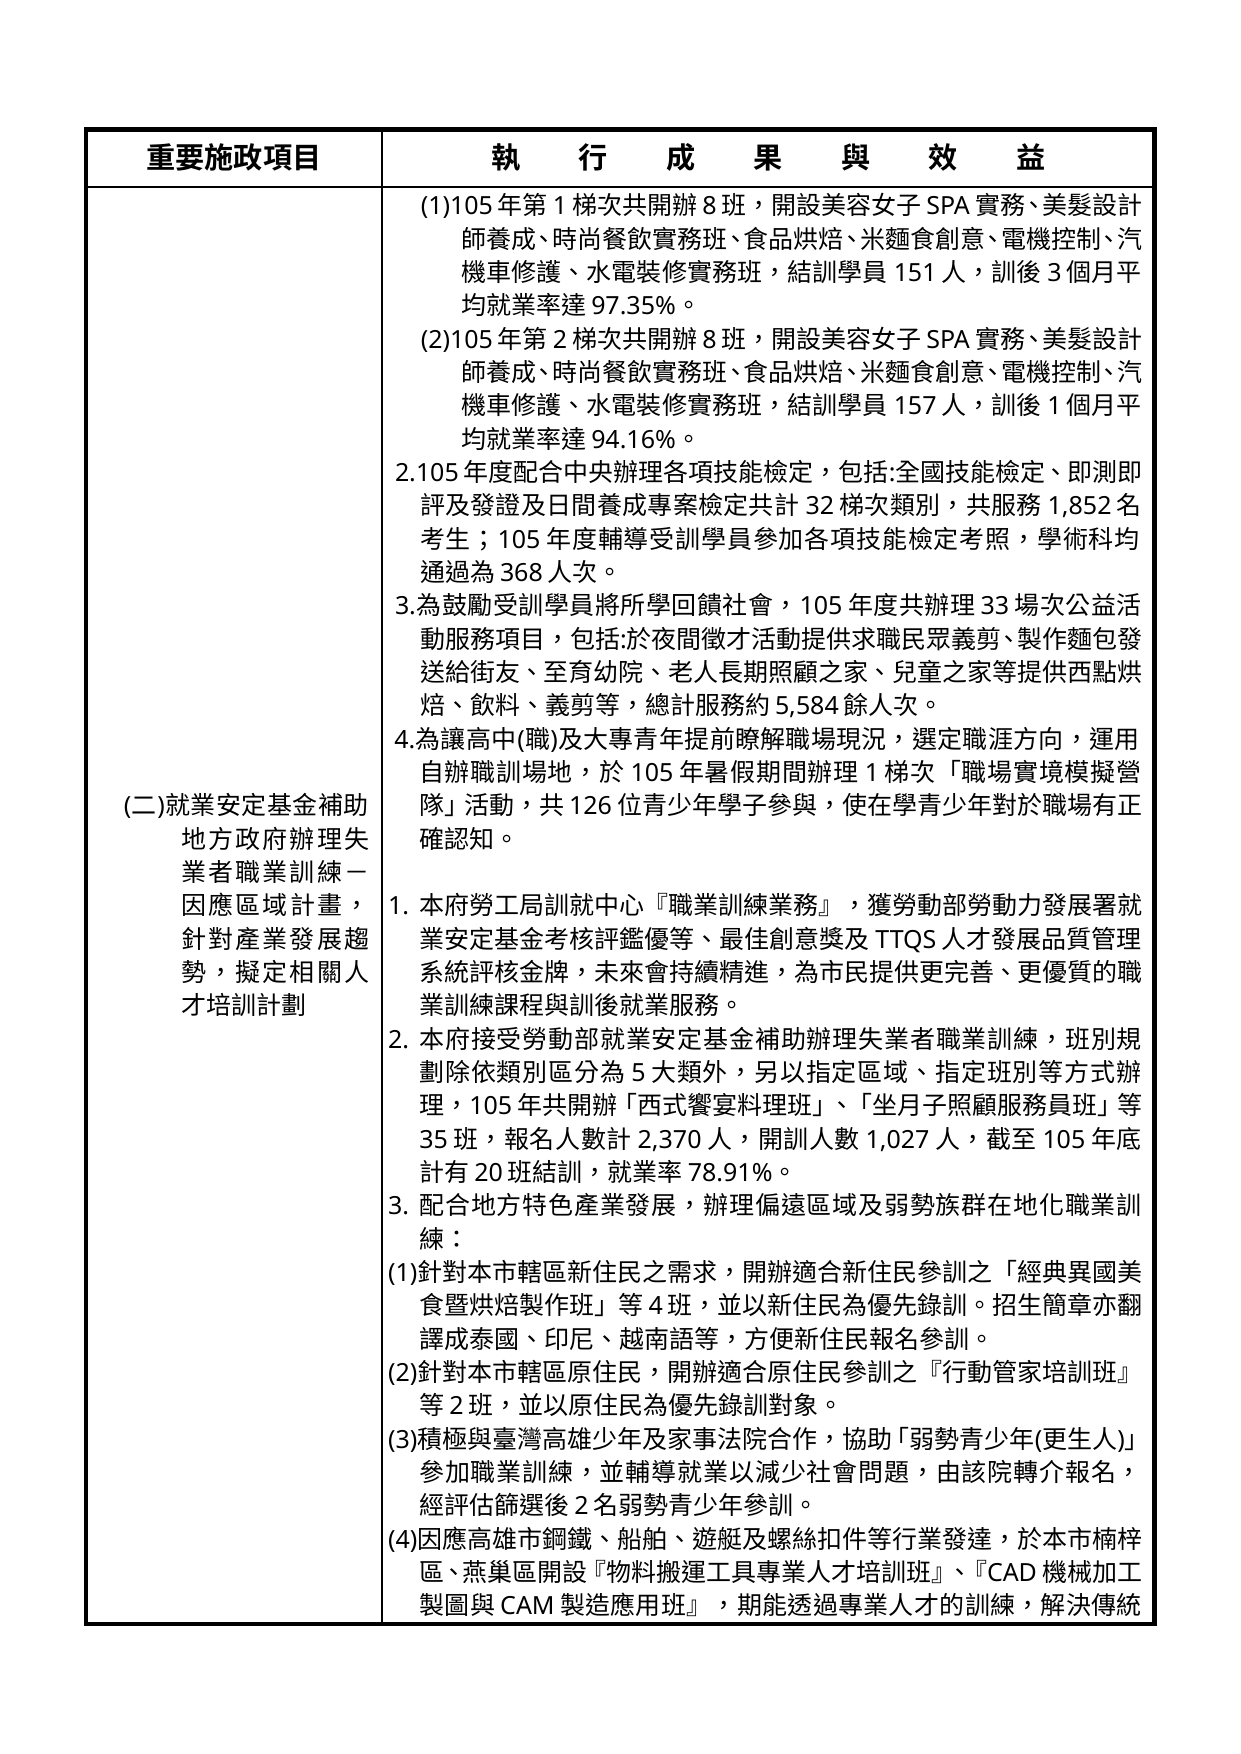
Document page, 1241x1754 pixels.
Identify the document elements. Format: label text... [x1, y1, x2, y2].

table_cell 1.輔導本市各類型工會發展及協助籌組工會 (1)為健全工會組織功能，運用各級工會會議場合加強宣導，並指 派專責人員加強輔導工會運作。 (2)協助本市勞工依工會法第11條規定籌組工會，105年度成立2家企業工會：元大金融控股股份有限公司與子公司企業工會、達成聚化股份有限公司企業工會。3家職業工會：高雄市當鋪從業人員職業工會、高雄市堪用品回收整修職業工會、高雄市社會工作人員職業工會。4家產業工會: 高雄市交通運輸產業工會、臺灣職能訓練產業工會、台灣人力資源產業工會、台灣高速鐵路產業工會。共計輔導籌組9家工會成立。 2.加強督導本市現有各產職業工會，確實發揮組織功能。 (1)為了解本市各級工會運作情形，適時解決工會各項爭議，由本府勞工局指派相關人員列席本市各級工會會議。105年度輔導本市各級工會召開會員（代表）大會590會次、理事會2,060會次、監事會1,105會次，合計3,755會次。 (2)督導本市各級產職企工會按季填報會員動態統計表，另本府勞工局自行開發建置工會網路資訊管理系統，輔導各工會於系統建置基本資料、線上申請法定會議及上傳各項會議紀錄，俾以掌握工會組織概況，至105年12月底，已有854家工會使用。 (3)積極輔導未運作工會歩入常軌，達到精進工會組織業務輔導成效。 3.辦理本市105年績優工會會務評鑑 105年績優工會計有71家企、產、職業工會向本府勞工局提出參選，經初評、實地評鑑及總評會議程序，評選出績優工會35家及勤進工會4家，預定於106年五一勞動活動系列中公開表揚。 辦理本市105年模範勞工選拔及表揚業務 1.本府勞工局研訂「高雄市105年模範勞工選拔及表揚實施計畫」及選拔標準，由該局成立評選委員會，決定本市105年度模範勞工55名當選名單。 2.於105年4月23日假高雄國際會議中心辦理「高雄市105年模範勞工表揚活動」，由陳副市長金德親臨授獎，並與模範勞工合影留念。 3.於105年7月12日至16日假北越地區辦理「高雄市105年模範勞工國外旅遊活動」，模範勞工及眷屬共計78人參加，活動圓滿順利，成效良好。 補助各級工會組織辦理勞工教育計畫或活動 1.為輔導各級工會辦理勞工教育訓練，加強政府與本市各級工會間之互動關係及達成業務政令之宣導，105年度辦理「輔導工會組織辦理勞工教育訓練活動宣導會」，計有386人參加，成效頗佳。 2.105年度計補助勞工教育輔導經費新台幣1,465萬3,752元；其中補助各工會聯合組織25場次，基層工會249場次，共計274場次活動，執行率達97.55％。 3.補助高雄市總工會、高雄市產業總工會與基層工會聯合發行勞工刊物，提供工會會務訊息及相關政策資訊。 1.推動高中職勞動法制教育，鼓勵本市各高職學校開設勞動法課程，105年度辦理高中職「勞動法制教育」巡迴演講38所學校、64場次。 2.擴大勞工教育參與層面 (1)與高雄電台合製「我愛高雄－空中勞工局」節目，每週三下 午4:00~4:40播出，除邀請業務相關單位宣導活動及政令，談論工時、工資、失業給付、勞工退休金、勞保常識、職業訓練、工廠安全衛生、職災勞工主動服務、性別平權及防範性騷擾等議題外，也邀請勞工朋友、職場達人分享職場經驗。 (2)105年度計發行高市勞工月刊12期，每期發行1.8萬份、年度合輯2,000本，並以電子報方式傳送訂閱民眾，呈現勞工權益法規、職災防範、勞動文化、勞工保險給付、就業案例分享等內容，利用活潑、生動的報導內容向民眾推廣勞動法規與勞政作為，促進民眾瞭解自身工作權益。 賡續辦理本市全民健康保險補助積欠款還款計畫。 1.賡續辦理本市勞工保險補助積欠款還款計畫。 2.105年度配合勞動部辦理勞保法令、職災保險及就業保險宣導 會，計468人參加。 輔導事業單位成立職工福利委員會及運作相關事宜 1.105年度輔導職工福利機構會務運作，計1,727件次。 2.備查105年度預算書299件、104年度決算書347件、輔導主委改選187件、成立福委會及轉入本市或變更地址58件，其他項目為會議紀錄、開會通知、委員變更836件。 3.105年度舉辦事業單位福利機構職工福利法令研習會1場次，計 397人參加，綜合座談發言及會後詢問問題踴躍。 105年度受理職災勞工死亡及失能者申請本市職災慰問金共計核發251件，新台幣1,607萬元。 1.配合勞動部職業安全衛生署推動職業災害勞工個案主動服務計畫，105年服務272位個案，提供職災勞工及家屬心理支持與社會適應。 2.主動服務關懷職災個案並提供諮詢，105年度提供職災權益諮詢1萬5,008人次、轉介法律協助142人次、經濟補助320人次、勞資爭議協處227人次、復工協商36人次、轉介職傷中心1人次、轉介兒少福利5人次、轉介職能復健13人次、職業重建63人次、轉介心理諮商13人次、關懷支持1萬5,154人次、其他330人次，共計3萬1,312人次。 1.為加強推動性別工作平權政策，協助雇主辦理托兒設施或托兒措施，解決員工托兒問題，穩定勞動生產力，本府勞工局105年度補助轄內250人以上事業單位建立托兒設施或措施共計14家(符合補助資格條件並獲得補助事業單位，托兒設施計2家，托兒措施計12家。)，並於4場說明會上宣傳性別工作平等法第23條法條規定及本市托兒設施及措施補助，補助金額520,000元，期能透過事業單位開辦托育機構，提高托幼資源的可近性。 2.104年本府勞工局與教育局、社會局合作推出「好神托APP」Android版及Ios 版雙版本，供市民朋友使用。全方位整合高雄市境內托嬰中心、幼兒園及課後照顧中心等相關資源及補助資訊，並提供「補助資源年齡試算」及「資源地圖」兩大查詢服務功能。於105年定時更新相關內容，確保資訊正確，並製作宣傳DM和發布相關新聞稿推廣此APP，使民眾知悉並能多加利用。且好神托APP—「跨局處教育及照顧資源整合平台」於105年度代表本府參加行政院性別平等處所辦理直轄市及縣(市)政府推動性別平等業務輔導獎勵計畫中的「性別平等創新獎」評選。 1.本府勞工局期透過志願服務人員協助，解決人力不足問題，以擴大服務層面，提昇政府服務品質，志工協助推展勞工福利、勞政事務之相關業務，服務項目有申請勞資爭議協調、調解、司法救濟程序時輔助，推展各項身心障礙者職業訓練與就業輔導業務；支援協助本府勞工局訓練就業中心及所屬各就業服務站辦理職業訓練及就業服務工作；輔導、促進失業勞工再就業；推展勞工各項福利服務業務。 2.志工招募成果： 1.本府勞工局為協助本市勞工解決居住問題，特別提供復興西區國宅90戶及前峰東區84戶，共計174戶社會住宅，供本市弱勢勞工低價承租。 2.104年度租金收入約計691萬元，並辦理承租戶申請租宅修繕約68戶次及修繕費用計約127萬3,880元。 對於受僱於本市事業單位之工會幹部或勞工提供以下補助： 1.補助工會幹部及個案勞工遭資方解僱，為確認僱傭關係存在，經依勞資爭議處理法調解不成立或調解成立聲請強制執行遭法院裁定駁回於訴訟期間之律師費、裁判費及生活費用。 2.補助工會幹部及個案勞工為確認僱傭關係存在以外之其他勞資爭議事件致權益受損，經依勞資爭議處理法調解不成立或調解成立聲請強制執行遭法院裁定駁回，於訴訟期間之律師費及裁判費。 3.105年度申請65案，通過52案，補助人數212人，補助經費246萬8,988元；104年度申請70案，通過60案，補助人數91人，補助經費347萬698元。105年度申請案件較104年度減少5案，通過補助案件減少8案，然補助人數增加121人，顯示民眾經由權益基金補助爭取自身之勞動權益，並減輕民眾於涉訟期間對於頓失經濟收入來源之壓力與恐懼。 4.另本府勞工局倘遇勞工於調解不成立之案件，均適時宣導向法律扶助基金會申請補助之資訊，供當事人選擇政府訴訟扶助方式以減輕權益基金之負擔。 105年受理勞資爭議案件統計表 1.爭議類別 2.處理方式 3.勞資爭議線上申請案件自101年3月15日實施，迄今共受理3,332件。101年度計有385件，102年度計有594件，103年度計有734件，104年度計有752件，105年度迄今計有867件。 4.勞資爭議線上申請撤回案件自105年7月1日實施，迄今已受理79件。 1.為促進女性勞動權益，提升勞動環境品質，本府勞工局105年度特針對本市轄內女性勞動力密集的行業實施高密度之專案檢查，如幼兒園、金融保險業等，共計實施6組指定行業專案檢查，共計實施325家。 2.105年度防制就業歧視促進性別平等宣導活動：為鼓勵事業單位積極落實性別工作平等法，針對本市事業單位辦理10場宣導會，協助勞動部辦理1場，共計辦理11場，達到消除性別歧視、性別工作權的實質平等，共計688人次。 3.105年度本府勞工局配合勞動部及協助所屬訓練就業中心現場就業媒合活動，進行就業歧視、性別工作平等及性騷擾防治措施宣導活動計12場次，宣導740人次。 1.主動稽查本市轄區已依法開戶但未足額提撥催繳家數，計3,225家；未按月提撥催繳家數，計5,183家。 2.本市列管之事業單位辦理無舊制暨結清註銷勞工退休準備金專戶者，計511件；已足額提撥解除列管者，計2,270件；申請暫停提撥1年者，計70件；同意漸進輔導者，計344件；對法令遵循度不佳被裁罰者，計3件；移出本轄者，計12件；另核辦勞工退休準備金監督委員會相關變更及退休金給付等計1,964件。 為督促事業單位確實依勞動基準法規定辦理，保障勞工權益，105年度配合勞動部實施「醫療院所」、「儲備運輸物流業」、「保全業」、「幼兒園」、「養護機構」、「部份工時勞工」、「勞動派遣」等多項專案勞動檢查；另針對事業單位易違法情事(如：超時工作、未給加班費、未給例假等)規劃「複查專案」、「製造業」等多項自主勞動檢查；並會同其他機關聯合稽查(社會局公共安全專案、監理所遊覽車工時查核、教育局建教生訪查等)及受理民眾檢舉實施勞動檢查共計查核4,370件。 2.105年提高檢查年度總績效及拓展檢查範圍列為年度重要目標，規劃年度檢查量次應至少達到3,600件，勞動基準法裁處罰鍰案件計1,266家次，罰鍰金額5,224萬元。 3.105年度執行宣導會場次71次，與會事業單位達8234次；宣導會課程著重於加強事業單位遵守勞動基準法、性別工作平等法促進平等措施、勞工退休準備金提撥及職場安全衛生促進、企業托兒及哺乳室諮詢輔導服務之認知。 4.105年度輔導本市僱用勞工30人以上之事業單位453家完成新訂或修正工作規則，以明確規範勞資雙方權利義務；至12月止本市累計核備計有2,906家。另核備適用勞動基準法第84條之1工作者計1,777家次。 5.透過「小勞男孩向前行」粉絲專頁即時勞動權益、職場安全衛生、修法規定等相關議題，105年年初截至105年底止，粉絲專頁粉絲人數已突破6萬人，計發布615則貼文，累計觸及（瀏覽）人數達2千7百萬，每則貼文平均觸及（瀏覽）人數達44,456人。 1.成立「雄愛勞工輔導團」，培植具備勞動條件及安全衛生專長的民間志願服務人力，以「服務宅配到府」之理念，主動入場輔導，用問題診斷、提供改善方案來代替消極的裁罰；105年度計招募54位輔導員，執行635廠次安全衛生輔導訪視。 2.至105年12月底，共成立「航太工業」、「永續環保」、「石化產業」、「中鴻」、「天聲」、「金屬工業」、「校園」、「高杏醫療」、「公共工程」、「台電顧工安」等9大安衛家族，以安衛設施補助、相互觀摩及知識管理等相關資源，協助弱勢中小企業提昇勞安技能，強化勞工工作安全，促進地方基層勞工就業，105年度計辦理說明會、運作會議、訓練及觀摩30場次活動，計1,500人次參加。 3.104年度本市推行職業安全衛生優良單位及人員活動，計薦送9家事業單位及5位優良人員代表本市參加勞動部全國性優良單位及人員選拔；其中全國性選拔部分，1家事業單位獲得五星獎、4家獲得優良單位獎、2位人員獲得優良人員獎，本府於105年11月29日舉行頒獎及表揚典禮。 1.105年辦理一般安全衛生檢查、專案檢查、勞動條件檢查、申訴檢舉案檢查、重大職災檢查、災害調查、復工檢查、會同檢查、會勘及上級交辦檢查案件，共實施場次： (1)勞動檢查：1萬7,833場次。 (2)職業安全衛生宣導：253場次。 (3)罰鍰處分473件次。 (4)停工254場次。 2.105年本市重大職業災害死亡人數統計： 105年重大職業災害死亡人數計34人，與104年重大職業災害死亡人數36人，減少2人，降幅達5.6%，本府勞工局將持續精進防災措施，以確保勞工生命財產安全。 高雄市重大職業災害死亡人數統計統計至：105年12月31日止 勞工博物館肩負保存及推廣勞動文化的使命，因此，運用研究、典藏、展覽、推廣活動等多樣形式彰顯與行銷勞動文化： 1.展覽 (1)勞工博物館以高雄勞動、產業發展歷史及各年代之代表性產業勞動者生命經驗為主軸策展，105年4月27日開展之「木工家具職人展暨五一勞動特展」，整合高雄市立歷史博物館、台南產業家具博物館及美雅家具有限公司之館藏及展覽物件，藉由探索木工產業的興衰變遷歷程，並透過人類最早使用木工具的改良及前人的木工智慧「榫卯技藝」，帶出木工技藝傳承的艱辛，及對勞工工作權的衝擊與產業文化的創新，並配合本次展覽邀請國立屏東科技大學及甘丹創新公司之學者專家辦理數場五一勞動講座及木工手作體驗活動課程，讓民眾瞭解勞動者於整個社會所扮演的角色並體驗並學習木工技藝的智慧。 (2)利用視障者非按摩職類勞動者口述訪談與影像紀錄，於104年10月21日推出「眼出睛彩─看見視障工作者」特展，讓社會大眾透過互動體驗，了解視覺障礙的生活世界，並學習打造友善環境，翻轉社會大眾對視障工作者只能從事按摩及算命之刻板印象，獲得參觀民眾及學生廣大迴響，並榮獲勞動部就安基金評鑑105年最佳創意獎殊榮。 (3)於105年1月至12月31日止共計15,873人次前往參觀。 2.勞動議題研究 爭取勞動部就安基金補助辦理「彈性化勞動體制：勞動派遣就業現況與勞動條件」研究計畫，業於105年12月13日執行完竣，本案除了採用問卷調查人事主管運用派遣勞工的意向外，並以焦點團體訪談及派遣勞工深度訪談，以瞭解勞動派遣工作者所面臨的勞動條件及就業現況，另亦針對性別進行研究分析。 3.勞動影像紀錄及微電影 申請勞動部就安基金獎勵金辦理「這些年，我在台灣打工的日子-東南亞移工自拍影片工作坊」一案，業於105年12月15日假勞教中心獅甲會館R7創藝所在展演廳舉辦成果發表記者會，活動現場參與移工及團體反應熱烈，所有影片皆已完成後製上傳至youtube，參與媒體有中央社、港都新聞、南國新聞、青年日報、中華新報、民視、台灣日報、自由時報、快樂電台、鳳陽電台、十禮法界等媒體報導當日活動內容，勞教中心擬將本案16部影片依公播需求重行剪輯後製俾利行銷推廣，擴大社會影響力。預計106年將移工自拍影片帶到學校、社區大學、民間NGO組織等地與台灣民眾分享，同時到移工朋友常聚集的地點如加工區、教會、火車站等地公開放映或提供線上觀賞途徑，走入移工社群與其分享，促進東南亞移工與台灣民眾的交流。 4.戲劇行銷 以「木工家具職人展」及「眼出睛彩─看見視障工作者」特展為主題，編寫勞動戲劇，由志工朋友擔綱演出，以生動、活潑的戲劇表演帶出展覽內容，促進觀眾欣賞與參觀，105年度演出24場次，計有2,747人次觀賞。 5.105年爭取文化部補助948萬辦理勞工博物館提升計畫案，戮力強化展覽、典藏、研究及推廣教育之能量，並依博物館法成立專業諮詢委員會，引進各界專家，提升博物館專業功能。另積極尋求館際合作，與南部地區各博物館建立合作網絡，例如與科工館合作策劃RCA工殤特展移展，與台南家具博物館合作木工家具職人展等，整合策展、典藏展品等資源，豐富勞博館展覽內容，以彰顯出更精彩的勞動文化底蘊，吸引市民朋友瞭解勞工的生命故事。 1.勞工大學課程區分為勞動事務部及勞工學苑部兩部分，其中勞動事務部開設課程係依據本府勞工局及所屬機關相關法令宣導需求，以提昇勞工朋友法令知能；而勞工學苑部開設之課程，則參酌市民需求及建議設計，規劃語言進修、休閒舞蹈到生活技藝等課程。 2.105年度勞動事務部共開設「就業服務人員專業職能」、「勞動法令初階」、「勞動法上的民法基礎概念」等3班，共計115人次參加。勞工學苑部針對勞工美學、技藝及休閒等開辦4期435班，鼓勵勞工在職場之外培養其他興趣及知能，提升生活品質與休閒樂活，計有勞工及眷屬7,126人次參加。 1.勞教中心獅甲會館住宿部及場地服務105年度服務總人次共計5萬8,503人，合計收入金額758萬5,197元。 2. 為增進獅甲會館空間利用率，運用會館1、2樓場域成立「R7南部時尚創新基地」，結合經濟部工業局所轄五大法人，自103年「R7創藝所在」率先進駐1樓空間，104年起「R7印藝無限」、「R7時尚服飾」、「R7-3D我型我塑」及「R7-民生化材高值化推動」陸續進駐，藉以提升青年就業效益及高雄產業發展，凝聚紡織、數位、文創產業能量，串整聚落和繁榮地方經濟。 105年度相關績效如下： (1)「R7創藝所在」：係勞教中心結合財團法人鞋類暨運動休閒科技研發中心，於103年4月25日運用獅甲會館1樓空間所成立之商品展售及快速設計打樣中心，協助鞋類、包包、生活創意產業廠商縮短開發時間成本，提升市場即時反應能力與接單彈性，補足產業鏈缺口，串聯上中下游產業、新銳設計師與學校資源，並以在地文化進行創新，栽培人才，打造一處南台灣時尚創意及設計聚落，為地方拓展商機，帶動就業率與經濟發展。105年10月29日於R7創藝所在增設國內第一家袋包主題之袋寶DeBo觀光工場正式開幕營運。 (2)經濟部工業局為輔導南部強化成衣服飾產業快速時尚設計能量，協助業者即時開發創新性產品，提高產品附加價值，並朝自創品版、拓銷國際市場方向發展，於104年2月進駐獅甲會館2樓場域，成立「R7印藝無限」及「R7時尚服飾」。工業局繼上開合作模式，為深耕培育高雄在地3D列印人才並整合上下游產業，形成完整時尚紡織產業聚落，於104年5月利用2樓其他場域賡續成立「R7-3D我型我塑」及「R7-民生化材高值化推動辦公室」，並於104年7月8日正式擴大成立R7南部時尚創新基地(R7 Innovation Center)，期能達成南北地方產業均衡發展，帶動高雄在地產業繁榮及人才培育成效。 (3)105年起R7南部時尚創新基地各進駐單位與各大專院校進行產學合作計畫，成果如下： A.財團法人鞋類暨運動休閒科技研發中心(R7創藝所在)與樹德科技大學及屏東科技大學合作，105年培訓14位鞋袋包設計開發高階人才，106年預計培訓10位學生。正式營運至今3年多期間已積極輔導35家廠商、開發238款新產品、印花素材157款、品牌形象塑造及推廣120家、多元產學合作4案等，為「前店後廠」創新營運模式，已促成營業收益逾2億。 B.財團法人印刷工業技術研究中心(R7印藝無限)於105年3月完成與國立高雄師範大學實習就業輔導處、正修科技大學時尚生活創意設計系簽訂合作備忘錄，105年3月11日至7月29日期間計有6位學生參與本案。進行設備操作、業師課程、企業參訪，並協助設計專案執行，105年上半年統計培訓6位學生，在本案結案後有3位學生分別踏入印刷與設計產業，另2位學生選擇進修研究所、1位學生履行國民義務役責任；下半年再徵選6位予以培訓並於12/15進行成果發表與廠商媒合會，結案後追蹤已有2位同學擬定於106年2月起踏入印刷產業進行再進一步的實習，其他6位同學由於尚未畢業，因此將以接案設計師的方式持續精進設計能力，並運用在R7印藝無限實習所培訓的印刷技術銜接業界所需要的新銳能量。105年度工業服務總營收約為231萬元整，輔導業界廠商共計17家，106年度預計學研合作分為2梯次印刷及設計新銳能量培訓人數共計10人。 C.財團法人中華民國紡織業拓展會(R7時尚服飾)與亞洲大學及台南應用科技大學進行學研合作，2梯次打版設計新銳實習人數共計13人(上半年5人，下半年8人)。104年度並媒合成功3位打版新銳於高雄成衣大廠 (源甡、山華)就業，促進高雄就業率，105年與屏東科技大學及台南應用科技大學進行學研合作，計2梯次打版設計新銳實習培訓人數共計10人(上半年5人，下半年5人)。截至105年12月共計輔導廠商家數10家、開發新產品共50款、品牌形象推廣1家及多元產學合作案件3案，增加廠商產值約1,174萬。 D.財團法人塑膠工業技術發展中心與國立第一科大創夢工廠及高雄輔英科大幼保系洽談進行3D建模設計創作坊教學合作事宜，105年培育7名學生產出作品8件。於人才培育教育扎根方面：安排中小企業協會、實踐大學、台南光華高中、樹德家商等數十間機關團體和學校進行參訪與交流，並辦理3D列印實作活動，指導機構設計，培訓建模人才，搭起產學橋梁。同時並推動積層製造快速打樣服務，提升打樣試製與小量生產營收比重與顧問服務，協助產業整體產品開發週期縮減40%，節省模具成本60%，協助南部3家以上廠商提升產業競爭力。 E.經濟部石化產業高值化南部推動辦公室石化辦公室105年完成3場次南部林園高中及仁武高中石化專班『認識石化產業活動』，引導學生重新認識石化產業，進而重建石化產業高值化發展形象，3場次參與人數分別為：80人、39人及116人。辦理至南部大專院校演講4場次，介紹石化產業發展歷程、轉型契機，參與學生人數逾300名。 3.為提高澄清會館場地使用效益及整體服務品質，104年12月18日與樺澄開發股份有限公司簽約，採ROT方式導入民間機構營運資源，改善既有老舊設施及設備，創造政府與民間機構雙贏之公共服務，105年度為整建興建階段，特許範圍停車場已整建完成並取得停車場設置許可，預計於106年1月份先行營運。本案簽約後投資效益如下： (1)經財政部104年12月30日審查核定民間投資金額為1億6,760萬8,762元，其中包括第1年投入至少1億1,853萬元。 (2)另外，估計市府前5年平均收入每年約992萬2,552元；前5年平均收入包含權利金461萬2,907元（定額權利金350萬，變動權利金為稅前營業收入之3%）及土地、房屋稅金530萬9,645元。 1.外籍勞工管理相關業務 (1)105年辦理外籍勞工查察訪視案件計2萬1,934件；另查獲非法工作外國人案件59件、「聘僱未經許可、許可失效或他人所申請聘僱之外國人」案件55件及其他73件。 (2)105年度受理有關外籍勞工法令諮詢案件計1萬2,040件；處理外勞勞資爭議案1,984件；辦理雇主與第二類外國人提前解約驗證共7,093件。 (3)為落實私立就業服務機構管理，依評鑑成績分級辦理訪查，A級33家年度內訪查1次，B級93家年度內訪查2次；C級7家年度內訪查4次，已完成訪視283家次。 (4)為維護外籍家庭看護工在台工作權益，辦理三民、苓雅、鳳山及新興區家庭看護工專案訪視，105年訪視4,320家次。 2.為協助外籍勞工適應在台生活，辦理下列休閒活動 (1)辦理「105年度南國.好聲音」活動計有400人參與。 (2)配合本市五一勞動節辦理「模範外籍勞工服務表揚活動」，共15名傑出外勞受獎表揚。 (3)105年度泰藤你泰國體育嘉年華活動，計有600名泰國籍勞工參與。 3.外籍勞工法令宣導相關活動 (1)結合內政部移民署及本府衛生局宣導外籍勞工來台相關注意事項、衛生規定及相關法令權益規定；另個別針對家庭類雇主、事業單位雇主、外籍勞工及私立就業服務機構進行宣導，計辦理8場，參加人數約有505人。 (2)至左營果貿社區、正勤國宅及鳳山中崙社區等地辦理「下鄉關懷家庭看護工巡迴服務活動計畫」，以法令宣導闖關遊戲併同發放DM活動辦理，參加人次計450人。 1.為因應本市產業發展與切合就業市場需求，本府勞工局訓就中心以「產訓合作」模式自辦公費培訓職前訓練，主動協請民間企業提供最新就業市場求才職類課程及薪資結構，增加學員實習及就業機會，使參訓學員於未受訓前即知就業標的，結訓後得以立即就業。105年度共辦理2梯次「產訓合作」自辦職前訓練班，每梯次訓練期間長達4個月。 (1)105年第1梯次共開辦8班，開設美容女子SPA實務、美髮設計師養成、時尚餐飲實務班、食品烘焙、米麵食創意、電機控制、汽機車修護、水電裝修實務班，結訓學員151人，訓後3個月平均就業率達97.35%。 (2)105年第2梯次共開辦8班，開設美容女子SPA實務、美髮設計師養成、時尚餐飲實務班、食品烘焙、米麵食創意、電機控制、汽機車修護、水電裝修實務班，結訓學員157人，訓後1個月平均就業率達94.16%。 2.105年度配合中央辦理各項技能檢定，包括:全國技能檢定、即測即評及發證及日間養成專案檢定共計32梯次類別，共服務1,852名考生；105年度輔導受訓學員參加各項技能檢定考照，學術科均通過為368人次。 3.為鼓勵受訓學員將所學回饋社會，105年度共辦理33場次公益活動服務項目，包括:於夜間徵才活動提供求職民眾義剪、製作麵包發送給街友、至育幼院、老人長期照顧之家、兒童之家等提供西點烘焙、飲料、義剪等，總計服務約5,584餘人次。 4.為讓高中(職)及大專青年提前瞭解職場現況，選定職涯方向，運用自辦職訓場地，於105年暑假期間辦理1梯次「職場實境模擬營隊」活動，共126位青少年學子參與，使在學青少年對於職場有正確認知。 本府勞工局訓就中心『職業訓練業務』，獲勞動部勞動力發展署就業安定基金考核評鑑優等、最佳創意獎及TTQS人才發展品質管理系統評核金牌，未來會持續精進，為市民提供更完善、更優質的職業訓練課程與訓後就業服務。 本府接受勞動部就業安定基金補助辦理失業者職業訓練，班別規劃除依類別區分為5大類外，另以指定區域、指定班別等方式辦理，105年共開辦「西式饗宴料理班」、「坐月子照顧服務員班」等35班，報名人數計2,370人，開訓人數1,027人，截至105年底計有20班結訓，就業率78.91%。 配合地方特色產業發展，辦理偏遠區域及弱勢族群在地化職業訓練： (1)針對本市轄區新住民之需求，開辦適合新住民參訓之「經典異國美食暨烘焙製作班」等4班，並以新住民為優先錄訓。招生簡章亦翻譯成泰國、印尼、越南語等，方便新住民報名參訓。 (2)針對本市轄區原住民，開辦適合原住民參訓之『行動管家培訓班』等2班，並以原住民為優先錄訓對象。 (3)積極與臺灣高雄少年及家事法院合作，協助「弱勢青少年(更生人)」參加職業訓練，並輔導就業以減少社會問題，由該院轉介報名，經評估篩選後2名弱勢青少年參訓。 (4)因應高雄市鋼鐵、船舶、遊艇及螺絲扣件等行業發達，於本市楠梓區、燕巢區開設『物料搬運工具專業人才培訓班』、『CAD機械加工製圖與CAM製造應用班』，期能透過專業人才的訓練，解決傳統產業缺工問題，並協助其考取相關職業證照，迅速就業。 4.105年度結合高雄中餐工會、高市餐飲工會、中華民國社區永續發展協會等結訓學員，共同辦理餐飲及義剪公益活動，敦親睦鄰，讓更多市民認識職業訓練資源成果，總計辦理3場次，服務250人次。 1.105年辦理就業服務績效: 2.整合轄區資源，辦理大、中、小、單一型現場徵才活動，提供多樣化就業管道，105年度共辦理464場次，參與廠商3,090家，初步媒合13,054人次，初步媒合率51.3%。 3.105年度運用「勞動部勞動力發展署」補助各項政策工具，協助弱勢者獲得就業機會，相關補助情形如下： (1)依據「就業保險促進就業實施辦法」辦理雇主僱用失業勞工獎助：成功推介657位就業弱勢者就業。 (2)依據「就業保險促進就業實施辦法」辦理臨時工作津貼：成功推介90位就業弱勢者就業。 (3)辦理職場學習及再適應計畫：成功推介278位就業弱勢者進入企業就業。 4.透過「就業巡迴專車」，以行動辦公室作業模式，深入巡迴本市各社區，進行就業諮詢服務，105年度共計巡迴138個車次，提供諮詢服務計4,062人次、推介應徵1,069人次，推介就業232人次。 5.定期編印「就業快報」，利用單週報及雙週報方式，於便利商店、社區發展協會、工會、社褔團體、里辦公室、議員服務處、政府單位、學校系/所、圖書館、郵局及餐飲店等張貼或發放，105年度發行單周報132,600份，雙周報106,800份，俾利協助求職者儘速找到合適職缺。 6.為多元傳遞就業訊息，於網頁上設置「愛工作APP」、「job好康臉書粉絲團」及「線上求職」等e化平台，以提升失業者求職管道及獲取職訓就業相關訊息，105年度「愛工作APP」計有14,562人次下載使用，「job好康臉書粉絲團」計有19,385人次參與，「線上求職」計有651人次使用。 7.辦理青年就業相關服務措施： (1)辦理「職場實境模擬營隊」，針對18-29歲之高中職以上在學學生，提供8個不同職類的營隊，課程內容包括「技能手作課程」、「職涯大地遊戲」、「職涯性向分析」、「企業觀摩與交流」及「創業達人分享」等課程，讓126位青年學子能實境體驗職場所需之 技能和工作環境，並培養職場所需之團隊合作精神和態度，以盡早釐清自己未來就業方向。 (2)積極與高職及大專校院合作辦理校園徵才暨駐點活動，105年度共辦理21場校園徵才活動，邀請845家廠商參加，提供40,243個就業機會，參加青年學子共20,837人次遞送履歷，初步媒合10,217人次就業，媒合率49%，並追蹤輔導至穩定就業3個月。 (3)創新規劃辦理「職涯導師計畫」，配合轄內學校需求辦理職涯團體工作坊(20人以上)或於校園駐點、現場徵才及就業服務站，針對尚未釐清職涯方向之青年提供「CPAS職業適性診斷測驗」暨進行一對一深度職涯諮詢，俾學生及早職涯規劃與實踐，105年度共服務1,093人次。 (4)截至105年底已於轄內「高苑科技大學」、「高雄應用科技大學」、「高雄大學」、「高雄海洋科技大學」、「義守大學」、「樹德科技大學」、「第一科技大學」「高雄醫學大學」、「正修科技大學」、「和春科技大學」、「東方技術學院」及「育英醫專」等12校設置校園就服台，服務青年學子。 8.運用就業安定基金補助105年度就業快報預算，租賃6部彩色LED電子看板，放置於本府勞工局訓就中心及各就業服務站，俾利即時刊登各項職缺訊息及各大、中、小型場次徵才活動，有效行銷暨落實節能減碳措施及減少紙張使用。 9.為提升現場徵才作業效率，105年更新改版「電子履歷表系統」，提供求職人於線上系統先行填寫履歷資料，並於徵才會場直接掃瞄身分證列印，可大幅減少求職民眾至現場填寫時間，105年度民眾運用該系統填寫資料計4,409筆，有效提升為民服務品質。 10.結合本府社會局「脫貧計畫」及「發放生活物資」之時、地，主動提供駐點式個案就業服務，協助生活扶助戶瞭解就業市場趨勢，增進其就業知能，以減少貧富差距，針對就業遭遇障礙者，並提供一對一客製化個案就業服務，105年共服務1,686人次，啟動就業意願開案服務612人次，輔導就業409人次，就業率67%。 11.主動開發合作單位公私立機關學校或民間團體，依各該特定對象暨弱勢求職者之不同需求，辦理特定對象暨弱勢者就業服務計畫，105年共辦理就業促進研習52場，職場觀摩6場，成長團體4場，共計服務1,442人次。 12.促進特定對象及弱勢者就業補助作業要點：105年共辦理就業促進研習23場，共計服務543人次。 13.針對失業者辦理就業促進研習課程，企業參訪，成長團體及名人講堂等活動，共計辦理252場，服務10,223人次。 14.結合矯治機構辦理入監就業宣導44場，共服務992人。另辦理7場監獄徵才活動，初步媒合108位更生人就業。 15.於本市國軍高雄總醫院、凱旋醫院及長庚醫院提供院內駐點，設立就業媒合駐點，提供往來民眾與鄰近社區居民就業媒合平台，105年度辦理醫院駐點共24場，服務243人次，有效擴大服務層面。 16.辦理105年藥癮者膱涯團體10場、共計服務45人，105年行動就業家-就業講座16場、服務539人，總計服務584位藥癮更生朋友，激發就業意願，提供就業資訊。 17.結合少輔會「點亮家中溫暖燈」課後輔導班辦理「飛行少年培育計畫」，透過職涯興趣施測分析，協助20位弱勢青少年瞭解自我並掌握未來職涯方向，並引導與提供弱勢青少年一個正確且明確的發展方向。78%的少年認為此次活動規劃有效幫助其更瞭解自己的專長與個性，並有83%的少年認為本次活動規劃有助其選擇未來方向。 18.辦理職業工會深耕計畫，共計拜訪本市會員人數100人以上之職業工會393家，進行開發與深耕，以職業工會作為本中心業務宣傳之觸角，將求職及職訓等就業相關資訊透過更多管道傳遞給有就業服務需求的民眾。 19.105年8-12月試辦促進街友就業意願計畫，針對就業意願薄弱之街友，透過每個月一梯次成長團體活動激發街友求職就業的意願，進而透過就業諮詢、輔導就業。截至11月底計畫結束止共計服務55人，推介就業成功18人次，目前仍穩定就業中9人。服務項目包含提供就業面談諮詢465人次，推介職缺123人次，陪同造型設計及治裝19人次，陪同求職面試55人次，就業後追蹤關懷147人次。 1.首創「幸福高雄移居津貼」 為鼓勵大專以上青年移居本市工作，以提升就業率及促進產業發展，本府勞工局105年訂定「高雄市政府幸福高雄移居津貼發給要點」，符合資格條件且設籍本市者，每月補助1萬元；未設籍本市者，每月補助6,000千元，最長補助12個月。105年度自6月15日開始受理申請，至7月15日截止受理，共計242件申請案，其中201件進入策略性產業之審查，41件資格不符駁回，總計162人符合請領資格，核定130人，經後續遞補5件，總計核定135件受領人。 2.青年創意平臺啟航─R7創客空間成立 (1)勞教中心獅甲會館6樓105年8月24日成立「R7創客空間」，提供青年朋友與來自不同領域之創客分享實作心得，希望建立一個提供創客同好互相交流技術、展示討論的場域，共同解決研發上的疑難雜症，並進一步形成創客社群。 (2)105年8月24至26日為期3天辦理全日型「青年職能開發營」營隊，邀請產業界執行者等講授產業趨勢、勞工法規，並進行履歷撰寫及模擬面試活動，協助青年及早為將來就業做好準備，全程參與並取得結訓證書者計40人。 (3)簽訂產官學研訓簽訂合作備忘錄MOU 105年11月2日假高雄師範大學(燕巢校區) 辦理勞工局與燕巢三校校長 (高雄師範大學、高雄應用科技大學、樹德科技大學)簽訂青年三創服務合作備忘錄MOU，號召產、官、學、研、訓各方資源共同努力，推動有價值、有產值的青年三創服務，並結合外部各項資源，共同建構多元化青年創業服務平台。當日參與人數約200人，希望藉由R7法人與各大學合作建構的產官學研訓平台，整合與爭取更多資源，來服務高雄在地青年！ (4)105年度「青年職涯輔導暨創業育成計畫」於勞教中心獅甲會館R7創客空間，共辦理60場有關創新、創意及創業的分享講座，參與人次共計2,224人，希望帶動高雄在地創客之分享會，以期待建立學習、合作，鼓勵創業和互助的社群，藉此空間凝聚、激發青年創作、設計能量。 1.105年1月至12月受理就業歧視申訴65案，分別係階級歧視1案、容貌歧視2案、工會歧視1案、宗教歧視1案、年齡歧視8案、身障歧視4案、性別歧視10案、懷孕歧視12案、未妥處性騷擾案26案。 2.召開105年度「本市就業歧視評議會第3屆第5.6次會議」，提案審議共30件。 3.105年就業歧視及性別平等裁罰案，計5案。 1.105年1月至12月爭取106年度民間團體多元就業開發方案計核定21個計畫，提供98個工作機會。 2.105年1月至12月爭取106年培力計畫核定3項計畫，提供32個工作機會。 3.105年1月至12月辦理暑期青年職場體驗計畫共進用235名工讀生。 1.105年度受理資遣通報件數共計6,264案次(9,861人次)。 2.105年度開立151張非自願離職證明書。 運用就業安定基金，辦理各項就業促進、職業訓練及外籍勞工業務，105年度向行政院勞動部申請補助就業安全基金經費，共核定1億2,433萬1,000元、41項計畫。 1.105年1月至12月受理不實廣告申訴案件21案、提供諮詢服務94案次。 2.配合就業媒合活動共計宣導8場次，共6,900人次參與。 1.每月定期審核本市義務機關(構)身心障礙者定額進用情形，截至105年底清查本市12月份定額進用概況如下：義務機關1,676家，其中超額進用901家、足額進用711家、未足額進用64家；法定應進用身障者總人數5,518人，加權後進用9,414人，法定應進用未足數80人。 2.輔導本市未足額義務機關構並積極協助進用身障者，105年度累計訪視廠商數153家，共558家次，進用身障者人數21人。(資料截至105年11月) 3.表揚本市進用身心障礙者績優單位，105年度計6個單位受獎。 105年度超額進用身障者獎勵金申請，累計審核通過139家次、超額獎勵人次819人、獎勵金額409萬5仟元。 105年度辦理身心障礙者創業設備及房租補助，自力更生補助5件，補助金額共計16萬6,593元整。 委託民間單位辦理「105年身心障礙創業者個別輔導及網路平台行銷推廣計畫」，協助身心障礙創業者產品推廣及行銷，執行成果如下： 1.設立專屬logo及「用心良品」品牌，建置網路行銷平台。 2.於多處地點設攤聯合販售身障創業者創作商品，例如在台鋁(MLD)生活廣場等知名文創市集區。 3.自製6部微電影及6則專業部落客推廣購買或使用心得，微電影合計觀看次數為1341次，部落客撰文按讚次數為1164讚數。 4.透過各旅宿網站販售，成功結合8家飯店；也聯結四方通行旅宿網站，將用心良品平台產品與其他網站進行聯合販售。 5.多元創意連結，於女人空間、水筆仔藝術空間以及枝枝文創庇護工場等辦理用心良品聯展。 6.105年度協助8位身障創業者於本府勞工局各類活動中總營收高達72萬6,009元。 1.105年度本府勞工局補助喜憨兒社會福利基金會、長庚紀念醫院、高雄中餐職業工會、肢體障礙協會、高雄市關懷身心障礙者就業協進會、中外餅舖、創意跳跳糖有限公司、及心路社會福利基金會等8個單位辦理10家庇護工場，共計安置166名庇護性就業者及7個職場見習工作機會。 2.105年持續補助本市庇護工場邀請專家組成輔導團入場輔導，由庇護工場自行依本府勞工局所提供之輔導團名冊，邀請1~4名委員組成專屬輔導小組，針對職業重建、經營輔導、財務管理、產品行銷及專業服務等，協助擬訂工場輔導改善計畫，並由專屬輔導小組督促落實執行，105年預計輔導營運庇護工場45場次，統計結果共辦理61場次輔導團會議。 1.委託南方密碼數位整合文化有限公司「2016提升高雄市庇護工場營運銷售及產品推廣計畫」，辦理庇護行銷活動成果如下: (1) 全民瘋庇護工場採購列車活動：分別於5/5、6/7、8/11、9/30辦理4梯次採購列車活動，參加人數達105人，採購業績69萬3,067元，成功為庇護工場衝高銷量。 （2）辦理「一卡‧來‧瞎拚」尋寶活動，從5/13~6/30，於活動期間尋寶二重送，總採購金額達19萬5,787元。 （3）微電影行銷進階課程：邀請王藝逢導演教授各庇護工場人員自行編劇及拍攝，並於9/12辦理成果發表記者會，產出10部微電影，藉微電影行銷庇護工場。 （4）舉辦網路行銷LINE@與「商品照片拍攝技巧及修圖」技巧教學，及，加強各工場虛擬行銷的強度。此外製作庇護工場特色專輯型錄，增進庇護工場商品曝光度。 2.鼓勵本市各庇護工場（商店）發揮創意行銷庇護商品，自行辦理行銷活動，於105年度補助庇護工場辦理10場次個別行銷活動，達成媒體宣傳效果。 1.身心障礙者職業輔導評量服務：為深入了解身心障礙者職業性向、就業潛能及安置輔導策略，辦理職業輔導評量服務；105年度完成職業輔導評量141案(自行辦理60案、委託辦理81案)，依評量結果分別提供支持性就業服務、庇護性就業服務、職務再設計及連結其他相關資源等。 2.支持性就業服務：本府勞工局以自行辦理並結合民間身障福利團體資源，委託18家民間社團共同辦理身心障礙者支持性就業服務，105年度本項業務總計由39位就服員提供服務，服務人數1,112人，其中新開案624人，推介成功573人、穩定就業成功352人。 3.身心障礙者就業轉銜： 接受教育、社政、醫療等單位轉介有就業意願及需求之個案，經職重個案管理窗口評估後，提供適性的職業重建服務；藉由轉銜機制的建立，確保身障者就業需求獲得無接縫銜接服務。本府勞工局博愛職業技能訓練中心105年度受理各教育階段應屆畢業生轉銜資料230筆、社政轉銜94案(含ICF個案)、衛政轉銜35案。 4.身心障礙者職業重建個案管理服務： 本府勞工局博愛職業技能訓練中心設置職業重建個案管理員，針對有就業需求及意願的身心障礙者進行一對一深入評估，擬訂個別化服務計畫，並依其需求連結各項資源；105年度新開案人數415人，累積服務個案人數929人，服務中個案數370人。另，為提供更近便性的就業服務，職業重建服務據點除了原有8處外，另拓增區公所、就業服務台等15個服務據點，採定時定點或預約到點服務方式提供就業服務，讓有需求的身心障礙朋友就近利用，105年度累計以駐點服務方式提供職業重建服務216人，服務237人次。 5.身心障礙者職務再設計服務： 本府勞工局博愛職業技能訓練中心為協助身心障礙者排除職場上的困難，提升工作效能，辦理職務再設計服務，運用專家諮詢輔導資源，配合環境、設施、設備改善經費之補助，使身障者能在職場貢獻所長。105年度核准件數計73件，核准金額158萬8,323元。 6.就業準備暨強化穩定就業輔導團體： 本府勞工局博愛職業技能訓練中心105年辦理就業準備暨強化穩定就業輔導團體共計4場次，總計服務49位個案，推介就業30人。 7.促進身心障礙者社區化就業-高雄市關懷偏鄉身障者就業服務計畫： 本府勞工局博愛職業技能訓練中心採個案委託服務方式，委請專業團體提供本市18個偏鄉區域之支持性就業服務。105年度服務人數總計38人，其中新開案32人、推介成功28人及就業安置成功（穩3）14人、穩定就業追踪（穩6）13人。 8.身心障礙者就業準備暨強化穩定就業─個別職涯諮商服務計畫： 本府勞工局博愛職業技能訓練中心採短期焦點解決模式之個別諮商，提供身心障礙者職涯諮商服務，每人以服務8小時為原則。本案累計服務時數135小時，共提供17人個別職涯諮商輔導服務。 9.身心障礙者就業準備暨強化穩定就業─個別化服務及訓練計畫： 本府勞工局博愛職業技能訓練中心針對身障者個別職業重建服務需求，提供個別化服務及訓練，105年度共提供36人116小時個別化服務及訓練。 10.協助未足額義務進用單位重點輔導計畫：定期彙整未足額義務進用單位資料，由各就服站之身障就業服務員分區進行主動關懷輔導， 105年度至11月份累計訪視廠商數558家次，促進身障者就業人數21人。 11.其他： (1) 辦理「高雄市頭家好幫手-身心障礙者職務再設計宣導計畫」：為促進身心障礙者就業，幫助身心障礙者排除就業中所遭遇到的困難、增進工作效率、提升工作安全，105年度加強宣導職務再設計服務，將職務再設計服務內容（補助金額、改善項目、申請對象等）、申請流程、現行法令規定及本市拍攝之成功服務案例微電影等資料，錄製成「職務再設計資源總覽」DVD光碟片1,000組（精裝版硬殼），於徵才活動、雇主座談會等相關活動中發送。 (2)辦理「職務再設計宣導暨雇主座談會」：邀請雲林縣輔助器具資源中心黃主任劭瑋主講「身心障礙者職務再設計的原理與實務運用」、業務課同仁說明「職務再設計申請流程與注意事項」。會議包含本市公、私立高中職以下學校及義務進用事業單位共計82人與會。 (3)辦理「促進身障者就業徵才活動」：配合國際身心障礙者日系列活動，在高雄國際會議中心3樓舉辦徵才活動以促進身障者就業，共計有28家廠商開出115個職缺，推介就業人數共計14人。為服務參加本活動的身障朋友，活動現場有身障就業服務員協助身障者面試，並提供聽語障者手語翻譯服務；同時，現場還提供面試整體造型、創業貨款、職務再設計輔具展示等諮詢服務。 (4)委託國立屏東科技大學辦理「高雄市身心障礙者職務再設計服務成效分析研究計畫」研究案，透過現行之職務再設計服務補助申請流程與規定，以及相關職務再設計文獻之探討部份，統整出高雄市98年至104年歷年之職務再設計服務資料庫，分析其申請案件的障礙別、障礙等級、職務內容等。並以問卷調查及深入訪談瞭解服務使用者及僱用單位對職務再設計服務之態度，研究建議將做為辦理職務再設計服務業務之改進與參考。 1.視障按摩業輔導： (1)建置本市視障按摩據點資訊： 截至105年12月31日本市視障按摩據點數量為123處，其中小棧21處、私人自營按摩院所102家。計有視障按摩師348人，定期關懷訪視，持續協助輔導。 (2)視障按摩服務據點新設及經營輔導補助計畫： 學者專家組成輔導小組，全年度補助視障按摩據點8處視障按摩據點，補助(核銷)金額99萬9,135元。 (3)105年度視障按摩行銷暨宣導計畫： 辦理20場次宣導活動（含15場次社區型，5場次結合大型活動及公共場所），參與活動視障按摩師累計100人次，民眾參與人數達1,438人次，預約回流至按摩據點消費達423人次，成效顯著。 (4)視障按摩師業服務品質提升計畫： 辦理120小時課程，以小班授課方式，讓參訓按摩師能將課堂所學，如：環境美學及維護、營運成本概念、服務溝通技巧等技能，落實於按摩院所的服務中，以提升品質與效能，有效提升按摩師管理及技術技能。本計畫按摩師參與人次計153人次。 2.視障者職業重建服務 (1)視障者職業重建個案管理服務： 專責視障職管員服務30名視障者，提供個別化職業重建服務。 (2)視障者個別諮商輔導： 提供5名視障者，合計共48小時的個別諮商及心理輔導，協助視障者克服因視覺阻礙導致的情緒困擾，減少就業阻礙。 (3)開發視障者表演職類-視障達人才藝星光大道： 辦理1場視障者才藝競賽，來自全國各地共計43組(48人)表演者參加，提供視障者表演舞台，並藉此盤點視障者才藝，未來依其意願及能力持續培力。 (4)提升視障者電話禮儀及溝通技巧： 辦理32堂次，共計96小時電話服務技巧及禮儀課程，招收6名有志朝向電話客服領域的學員參訓。課後並執行16小時的實習課程，增進電話服務經驗。6名學員結訓後，106年已有3人獲得公部門電話諮詢專線值機工作機會。 (5)視障電話服務員進用及推廣： 進用視障者2人擔任電話服務員，全年電話服務共計2萬3,586通次，累積職場經驗。 (6)製作視障生命故事影音履歷 持續強化視障者口說能力。擇選3名口條流利、生命故事豐富的視障者，為其拍攝影音履歷短片，透過影音格式的高傳遞性，提升曝光度，增進事業單位及各級機關(構)的邀約意願。 (7)辦理促進視障就業聯合成果宣導活動： 於大型購物中心辦理1場年度成果宣導活動，吸引民眾目光，共發送文宣至少1,396份，活動總參與人數約500人次(含視障按摩體驗147人，職人互動體驗218人次。 1.自辦職業訓練於105年3月至11月開辦9職類12班，計有「工程製圖電腦應用班」、「創意美工設計班」、「創意皮件商品設計班」、「客服行銷及辦公行政養成班」、「電腦維修與網路應用班」、「創意服飾修改實務班」、第一、二梯次「農作園藝班」、「洗車美容班」與「清潔廚務班」，提供146個訓練名額，參訓145名，結訓117名學員 (其中28名因身體不適與找到工作等因素辦理退訓)，參加檢定通過率達65.4%，訓後媒合就業44名學員，就業率為37.6%，持續就業媒合中(就業輔導至106年2月28日止)。 2.爭取中央經費委託辦裡日間養成職業訓練班，委託義守大學、長榮大學、高雄中餐服務人員職業工會附設職業訓練中心、高雄市凱旋醫院、社團法人高雄市美容教育學會、社團法人高雄市視障關懷發展協會與高雄市方舟就業服務協會等7家訓練單位辦理「養生紓壓技能班」、「旅館餐飲業房務暨清潔服務培訓班」、「不動產業務媒體助理暨營業員養成班」、「調飲暨餐飲服務班」、「行政事務班」、「美容美髮助理養成班」、「好食在餐飲技能培訓班」計7職類班，提供99個訓練名額，參訓94名，結訓89名學員，至105年12月31日止已有2職訓班完成訓後就業輔導，輔導就業率計63％(就業人數17人/結訓人數27人)，其餘職訓班持續進行就業輔導中。 3.委託辦理第二專長（進修）職業訓練班，委託義守大學、高雄中餐服務人員職業工會附設職業訓練中心、長榮大學與實踐大學等4家訓練單位辦理「美術視覺設計實務班」、「葫蘆創藝技能班」、「拼貼布思異家飾班」、「烘焙麵包技能班」，計提供60個訓練名額，招訓60名，結訓56名學員，在職穩定度為93％。 4.運用身障基金辦理E化實務整合培訓計畫，計辦理１班次，提供13個訓練名額，參訓11人，結訓5人，考取證照率100％。 [383, 188, 1152, 1621]
table_header 重要施政項目 [88, 132, 381, 186]
table_header 執 行 成 果 與 效 益 [383, 132, 1152, 186]
table_cell (二)就業安定基金補助地方政府辦理失業者職業訓練－因應區域計畫，針對產業發展趨勢，擬定相關人才培訓計劃 [88, 188, 381, 1621]
